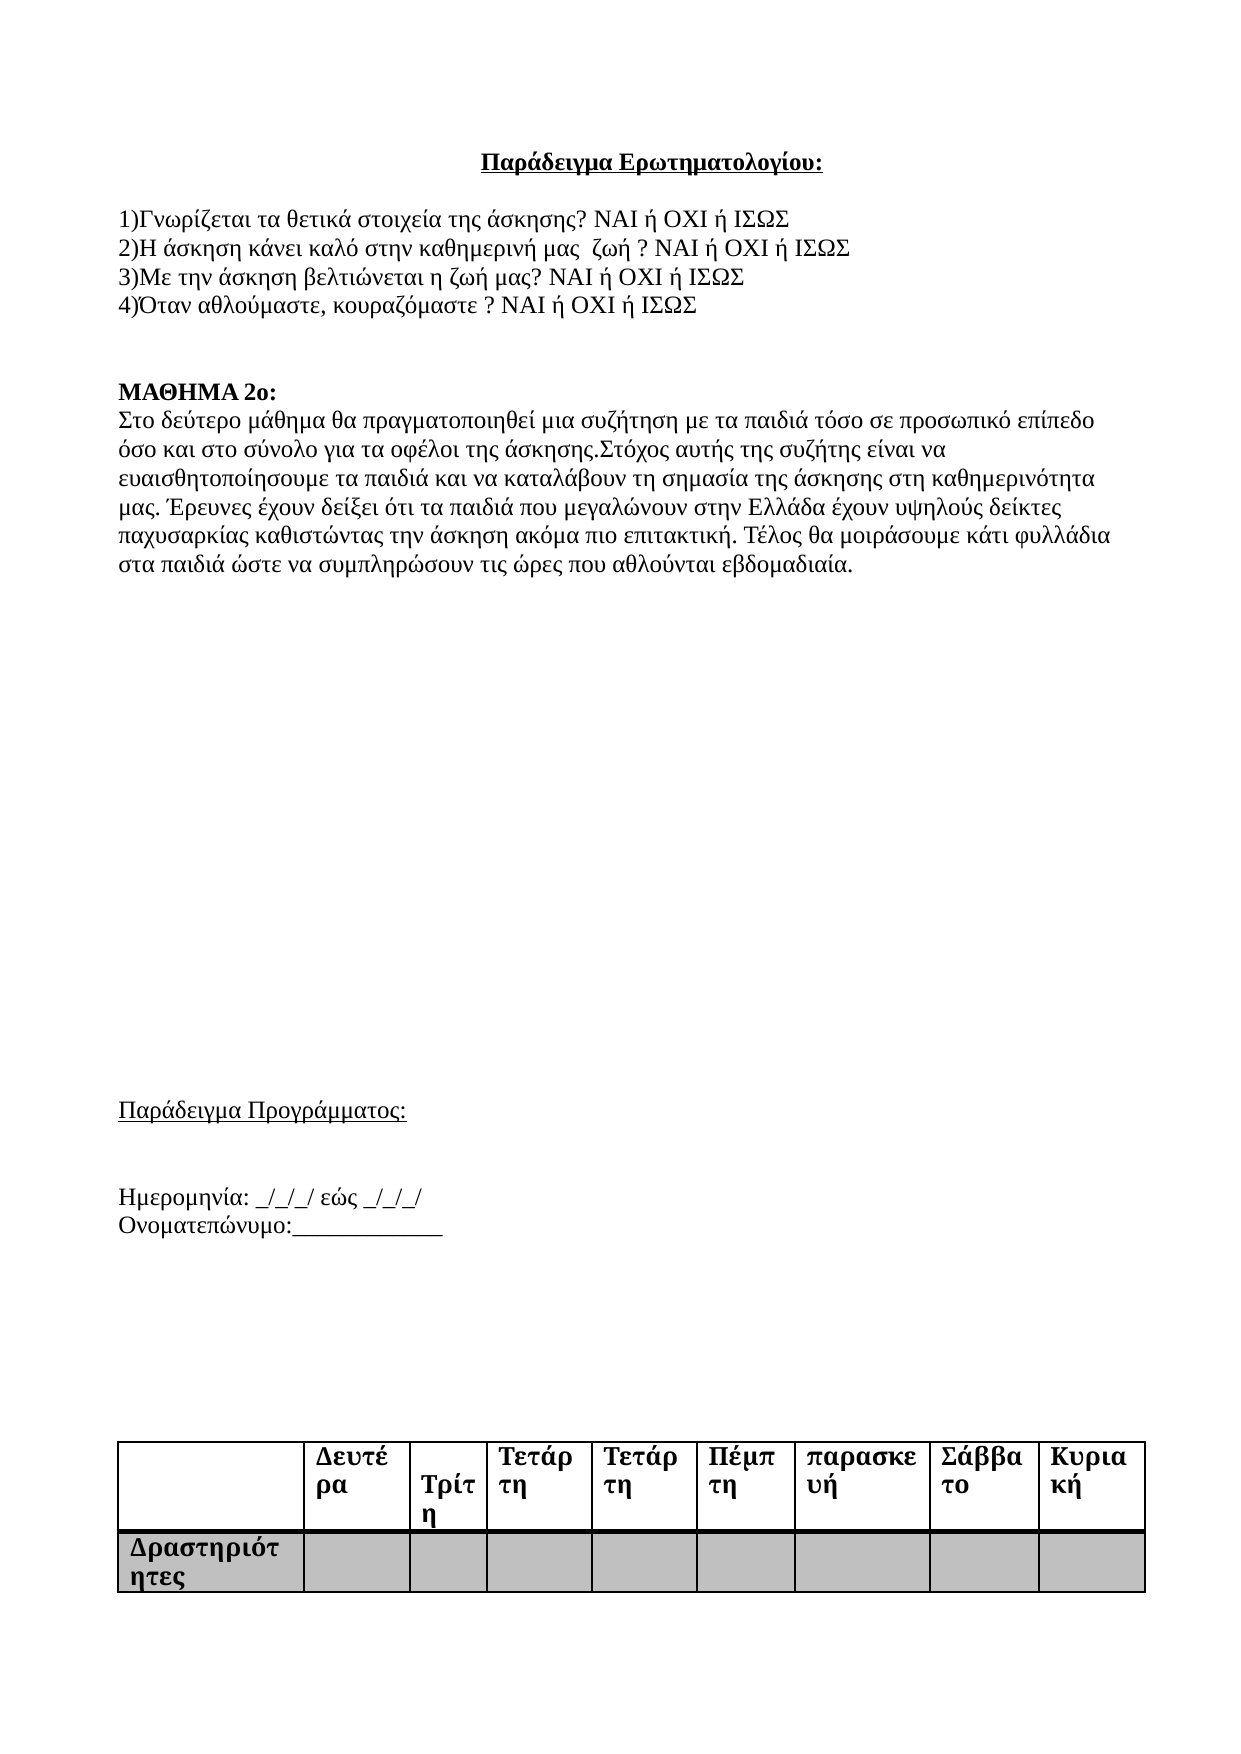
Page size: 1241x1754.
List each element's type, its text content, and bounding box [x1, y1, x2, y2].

list Όταν αθλούμαστε, κουραζόμαστε ? ΝΑΙ ή ΟΧΙ ή ΙΣΩΣ [118, 291, 1122, 319]
table_header Σάββατο [931, 1443, 1038, 1529]
table_cell [411, 1534, 486, 1591]
table_header Κυριακή [1040, 1443, 1144, 1529]
table_cell [931, 1534, 1038, 1591]
table_cell [305, 1534, 409, 1591]
table_cell Δραστηριότητες [119, 1534, 303, 1591]
table_cell [796, 1534, 929, 1591]
list Η άσκηση κάνει καλό στην καθημερινή μας ζωή ? ΝΑΙ ή ΟΧΙ ή ΙΣΩΣ [118, 233, 1122, 262]
table_header Τετάρτη [593, 1443, 696, 1529]
table_header Δευτέρα [305, 1443, 409, 1529]
text Στο δεύτερο μάθημα θα πραγματοποιηθεί μια συζήτηση με τα παιδιά τόσο σε προσωπικό επίπεδο όσο και στο σύνολο για τα οφέλοι της άσκησης.Στόχος αυτής της συζήτης είναι να ευαισθητοποίησουμε τα παιδιά και να καταλάβουν τη σημασία της άσκησης στη καθημερινότητα μας. Έρευνες έχουν δείξει ότι τα παιδιά που μεγαλώνουν στην Ελλάδα έχουν υψηλούς δείκτες παχυσαρκίας καθιστώντας την άσκηση ακόμα πιο επιτακτική. Τέλος θα μοιράσουμε κάτι φυλλάδια στα παιδιά ώστε να συμπληρώσουν τις ώρες που αθλούνται εβδομαδιαία. [118, 406, 1122, 578]
text Παράδειγμα Προγράμματος: [118, 1096, 1122, 1124]
table_header Πέμπτη [698, 1443, 794, 1529]
table_header Τετάρτη [488, 1443, 591, 1529]
table_cell [1040, 1534, 1144, 1591]
table_header παρασκευή [796, 1443, 929, 1529]
table_header Τρίτη [411, 1443, 486, 1529]
table_cell [488, 1534, 591, 1591]
list Με την άσκηση βελτιώνεται η ζωή μας? ΝΑΙ ή ΟΧΙ ή ΙΣΩΣ [118, 262, 1122, 291]
text Ονοματεπώνυμο:____________ [118, 1211, 1122, 1239]
table_cell [593, 1534, 696, 1591]
text Ημερομηνία: _/_/_/ εώς _/_/_/ [118, 1182, 1122, 1211]
text Παράδειγμα Ερωτηματολογίου: [118, 147, 1122, 176]
text ΜΑΘΗΜΑ 2ο: [118, 377, 1122, 406]
table_cell [698, 1534, 794, 1591]
table_header [119, 1443, 303, 1529]
list Γνωρίζεται τα θετικά στοιχεία της άσκησης? ΝΑΙ ή ΟΧΙ ή ΙΣΩΣ [118, 204, 1122, 233]
